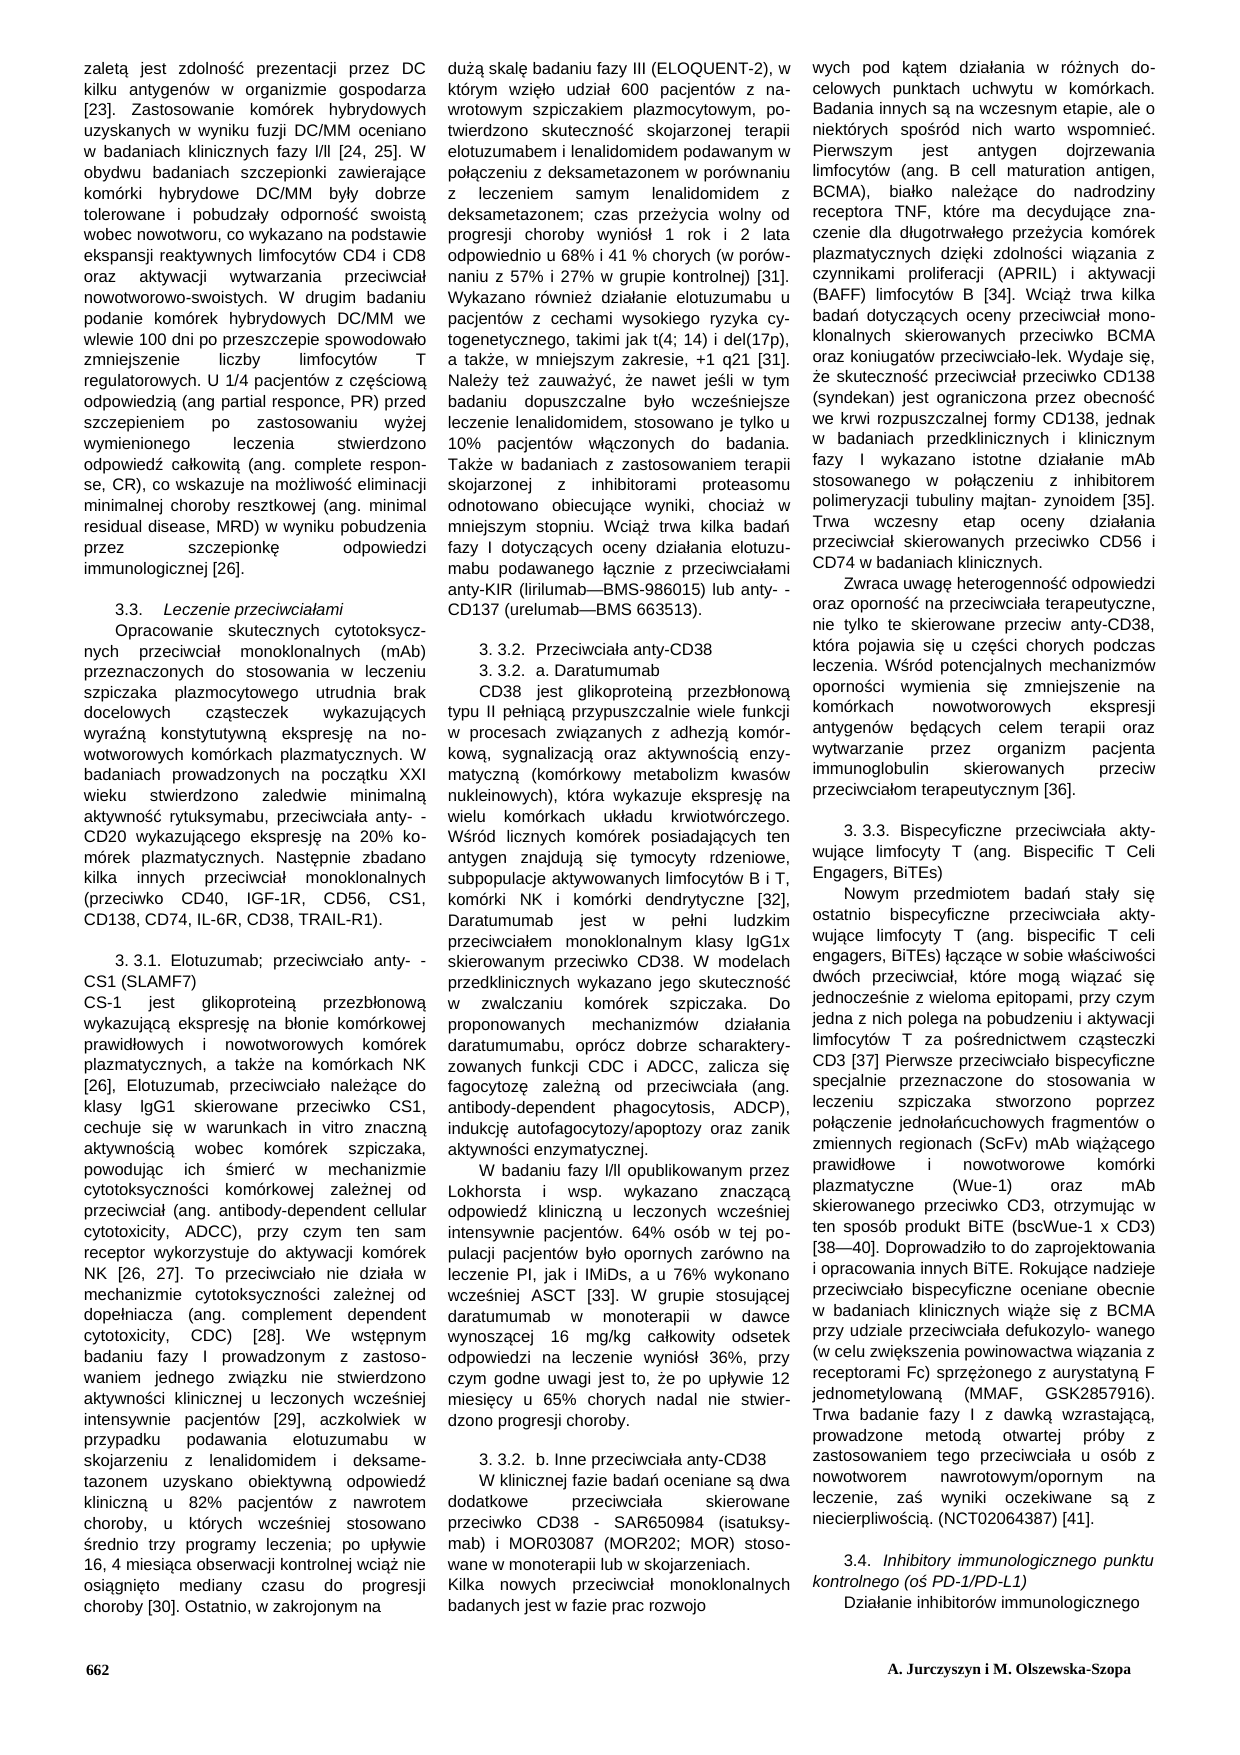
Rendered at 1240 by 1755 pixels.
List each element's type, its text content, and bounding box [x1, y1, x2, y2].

list Leczenie przeciwciałami [84, 600, 426, 619]
text 662 [86, 1661, 116, 1679]
text A. Jurczyszyn i M. Olszewska-Szopa [887, 1660, 1152, 1678]
list Bispecyficzne przeciwciała akty­wujące limfocyty T (ang. Bispecific T Celi Engagers, BiTEs) [812, 821, 1155, 882]
text W badaniu fazy l/ll opublikowanym przez Lokhorsta i wsp. wykazano znaczącą odpowiedź kliniczną u leczonych wcześniej intensywnie pacjentów. 64% osób w tej po­pulacji pacjentów było opornych zarówno na leczenie PI, jak i IMiDs, a u 76% wykonano wcześniej ASCT [33]. W grupie stosującej daratumumab w monoterapii w dawce wynoszącej 16 mg/kg całkowity odsetek odpowiedzi na leczenie wyniósł 36%, przy czym godne uwagi jest to, że po upływie 12 miesięcy u 65% chorych nadal nie stwier­dzono progresji choroby. [448, 1161, 790, 1430]
list b. Inne przeciwciała anty-CD38 [448, 1450, 790, 1469]
text W klinicznej fazie badań oceniane są dwa dodatkowe przeciwciała skierowane przeciwko CD38 - SAR650984 (isatuksy- mab) i MOR03087 (MOR202; MOR) stoso­wane w monoterapii lub w skojarzeniach. [448, 1471, 790, 1573]
text CD38 jest glikoproteiną przezbłonową typu II pełniącą przypuszczalnie wiele funkcji w procesach związanych z adhezją komór­kową, sygnalizacją oraz aktywnością enzy­matyczną (komórkowy metabolizm kwasów nukleinowych), która wykazuje ekspresję na wielu komórkach układu krwiotwórczego. Wśród licznych komórek posiadających ten antygen znajdują się tymocyty rdzeniowe, subpopulacje aktywowanych limfocytów B i T, komórki NK i komórki dendrytyczne [32], Daratumumab jest w pełni ludzkim przeciwciałem monoklonalnym klasy lgG1x skierowanym przeciwko CD38. W modelach przedklinicznych wykazano jego skutecz­ność w zwalczaniu komórek szpiczaka. Do proponowanych mechanizmów działania daratumumabu, oprócz dobrze scharaktery­zowanych funkcji CDC i ADCC, zalicza się fagocytozę zależną od przeciwciała (ang. antibody-dependent phagocytosis, ADCP), indukcję autofagocytozy/apoptozy oraz zanik aktywności enzymatycznej. [448, 681, 790, 1159]
list Inhibitory immunologicznego punktu kontrolnego (oś PD-1/PD-L1) [812, 1550, 1155, 1591]
list Elotuzumab; przeciwciało anty- -CS1 (SLAMF7) [84, 951, 426, 991]
text zaletą jest zdolność prezentacji przez DC kilku antygenów w organizmie gospodarza [23]. Zastosowanie komórek hybrydowych uzyskanych w wyniku fuzji DC/MM oceniano w badaniach klinicznych fazy l/ll [24, 25]. W obydwu badaniach szczepionki zawierające komórki hybrydowe DC/MM były dobrze tolerowane i pobudzały odporność swoistą wobec nowotworu, co wykazano na podsta­wie ekspansji reaktywnych limfocytów CD4 i CD8 oraz aktywacji wytwarzania przeciwciał nowotworowo-swoistych. W drugim badaniu podanie komórek hybrydowych DC/MM we wlewie 100 dni po przeszczepie spo­wodowało zmniejszenie liczby limfocytów T regulatorowych. U 1/4 pacjentów z czę­ściową odpowiedzią (ang partial responce, PR) przed szczepieniem po zastosowaniu wyżej wymienionego leczenia stwierdzono odpowiedź całkowitą (ang. complete respon­se, CR), co wskazuje na możliwość elimi­nacji minimalnej choroby resztkowej (ang. minimal residual disease, MRD) w wyniku pobudzenia przez szczepionkę odpowiedzi immunologicznej [26]. [84, 58, 426, 578]
list Przeciwciała anty-CD38 [448, 640, 790, 659]
text Działanie inhibitorów immunologicznego [812, 1592, 1155, 1612]
text dużą skalę badaniu fazy III (ELOQUENT-2), w którym wzięło udział 600 pacjentów z na­wrotowym szpiczakiem plazmocytowym, po­twierdzono skuteczność skojarzonej terapii elotuzumabem i lenalidomidem podawanym w połączeniu z deksametazonem w porów­naniu z leczeniem samym lenalidomidem z deksametazonem; czas przeżycia wolny od progresji choroby wyniósł 1 rok i 2 lata odpowiednio u 68% i 41 % chorych (w porów­naniu z 57% i 27% w grupie kontrolnej) [31]. Wykazano również działanie elotuzumabu u pacjentów z cechami wysokiego ryzyka cy- togenetycznego, takimi jak t(4; 14) i del(17p), a także, w mniejszym zakresie, +1 q21 [31]. Należy też zauważyć, że nawet jeśli w tym badaniu dopuszczalne było wcześniejsze leczenie lenalidomidem, stosowano je tylko u 10% pacjentów włączonych do badania. Także w badaniach z zastosowaniem tera­pii skojarzonej z inhibitorami proteasomu odnotowano obiecujące wyniki, chociaż w mniejszym stopniu. Wciąż trwa kilka badań fazy I dotyczących oceny działania elotuzu­mabu podawanego łącznie z przeciwciałami anty-KIR (lirilumab—BMS-986015) lub anty- -CD137 (urelumab—BMS 663513). [448, 58, 790, 619]
list a. Daratumumab [448, 661, 790, 680]
text Opracowanie skutecznych cytotoksycz- nych przeciwciał monoklonalnych (mAb) przeznaczonych do stosowania w leczeniu szpiczaka plazmocytowego utrudnia brak docelowych cząsteczek wykazujących wyraźną konstytutywną ekspresję na no­wotworowych komórkach plazmatycznych. W badaniach prowadzonych na początku XXI wieku stwierdzono zaledwie minimalną aktywność rytuksymabu, przeciwciała anty- -CD20 wykazującego ekspresję na 20% ko­mórek plazmatycznych. Następnie zbadano kilka innych przeciwciał monoklonalnych (przeciwko CD40, IGF-1R, CD56, CS1, CD138, CD74, IL-6R, CD38, TRAIL-R1). [84, 621, 426, 929]
text wych pod kątem działania w różnych do­celowych punktach uchwytu w komórkach. Badania innych są na wczesnym etapie, ale o niektórych spośród nich warto wspo­mnieć. Pierwszym jest antygen dojrzewania limfocytów (ang. B cell maturation antigen, BCMA), białko należące do nadrodziny receptora TNF, które ma decydujące zna­czenie dla długotrwałego przeżycia komórek plazmatycznych dzięki zdolności wiązania z czynnikami proliferacji (APRIL) i aktywacji (BAFF) limfocytów B [34]. Wciąż trwa kilka badań dotyczących oceny przeciwciał mono­klonalnych skierowanych przeciwko BCMA oraz koniugatów przeciwciało-lek. Wydaje się, że skuteczność przeciwciał przeciwko CD138 (syndekan) jest ograniczona przez obecność we krwi rozpuszczalnej formy CD138, jednak w badaniach przedklinicz­nych i klinicznym fazy I wykazano istotne działanie mAb stosowanego w połączeniu z inhibitorem polimeryzacji tubuliny majtan- zynoidem [35]. Trwa wczesny etap oceny działania przeciwciał skierowanych przeciw­ko CD56 i CD74 w badaniach klinicznych. [812, 58, 1155, 572]
text Zwraca uwagę heterogenność odpo­wiedzi oraz oporność na przeciwciała tera­peutyczne, nie tylko te skierowane przeciw anty-CD38, która pojawia się u części chorych podczas leczenia. Wśród poten­cjalnych mechanizmów oporności wymienia się zmniejszenie na komórkach nowotworo­wych ekspresji antygenów będących celem terapii oraz wytwarzanie przez organizm pacjenta immunoglobulin skierowanych przeciw przeciwciałom terapeutycznym [36]. [812, 573, 1155, 799]
text Kilka nowych przeciwciał monoklonal­nych badanych jest w fazie prac rozwojo­ [448, 1575, 790, 1615]
text Nowym przedmiotem badań stały się ostatnio bispecyficzne przeciwciała akty­wujące limfocyty T (ang. bispecific T celi engagers, BiTEs) łączące w sobie właści­wości dwóch przeciwciał, które mogą wiązać się jednocześnie z wieloma epitopami, przy czym jedna z nich polega na pobudzeniu i aktywacji limfocytów T za pośrednictwem cząsteczki CD3 [37] Pierwsze przeciwciało bispecyficzne specjalnie przeznaczone do stosowania w leczeniu szpiczaka stworzono poprzez połączenie jednołańcuchowych fragmentów o zmiennych regionach (ScFv) mAb wiążącego prawidłowe i nowotworowe komórki plazmatyczne (Wue-1) oraz mAb skierowanego przeciwko CD3, otrzymując w ten sposób produkt BiTE (bscWue-1 x CD3) [38—40]. Doprowadziło to do zaprojektowa­nia i opracowania innych BiTE. Rokujące na­dzieje przeciwciało bispecyficzne oceniane obecnie w badaniach klinicznych wiąże się z BCMA przy udziale przeciwciała defukozylo- wanego (w celu zwiększenia powinowactwa wiązania z receptorami Fc) sprzężonego z aurystatyną F jednometylowaną (MMAF, GSK2857916). Trwa badanie fazy I z dawką wzrastającą, prowadzone metodą otwartej próby z zastosowaniem tego przeciwciała u osób z nowotworem nawrotowym/opornym na leczenie, zaś wyniki oczekiwane są z niecierpliwością. (NCT02064387) [41]. [812, 884, 1155, 1528]
text CS-1 jest glikoproteiną przezbłonową wykazującą ekspresję na błonie komórkowej prawidłowych i nowotworowych komórek plazmatycznych, a także na komórkach NK [26], Elotuzumab, przeciwciało należące do klasy lgG1 skierowane przeciwko CS1, cechuje się w warunkach in vitro znaczną aktywnością wobec komórek szpiczaka, powodując ich śmierć w mechanizmie cytotoksyczności komórkowej zależnej od przeciwciał (ang. antibody-dependent cellu­lar cytotoxicity, ADCC), przy czym ten sam receptor wykorzystuje do aktywacji komórek NK [26, 27]. To przeciwciało nie działa w mechanizmie cytotoksyczności zależnej od dopełniacza (ang. complement depen­dent cytotoxicity, CDC) [28]. We wstępnym badaniu fazy I prowadzonym z zastoso­waniem jednego związku nie stwierdzono aktywności klinicznej u leczonych wcześniej intensywnie pacjentów [29], aczkolwiek w przypadku podawania elotuzumabu w skojarzeniu z lenalidomidem i deksame- tazonem uzyskano obiektywną odpowiedź kliniczną u 82% pacjentów z nawrotem choroby, u których wcześniej stosowano średnio trzy programy leczenia; po upływie 16, 4 miesiąca obserwacji kontrolnej wciąż nie osiągnięto mediany czasu do progresji choroby [30]. Ostatnio, w zakrojonym na [84, 993, 426, 1616]
